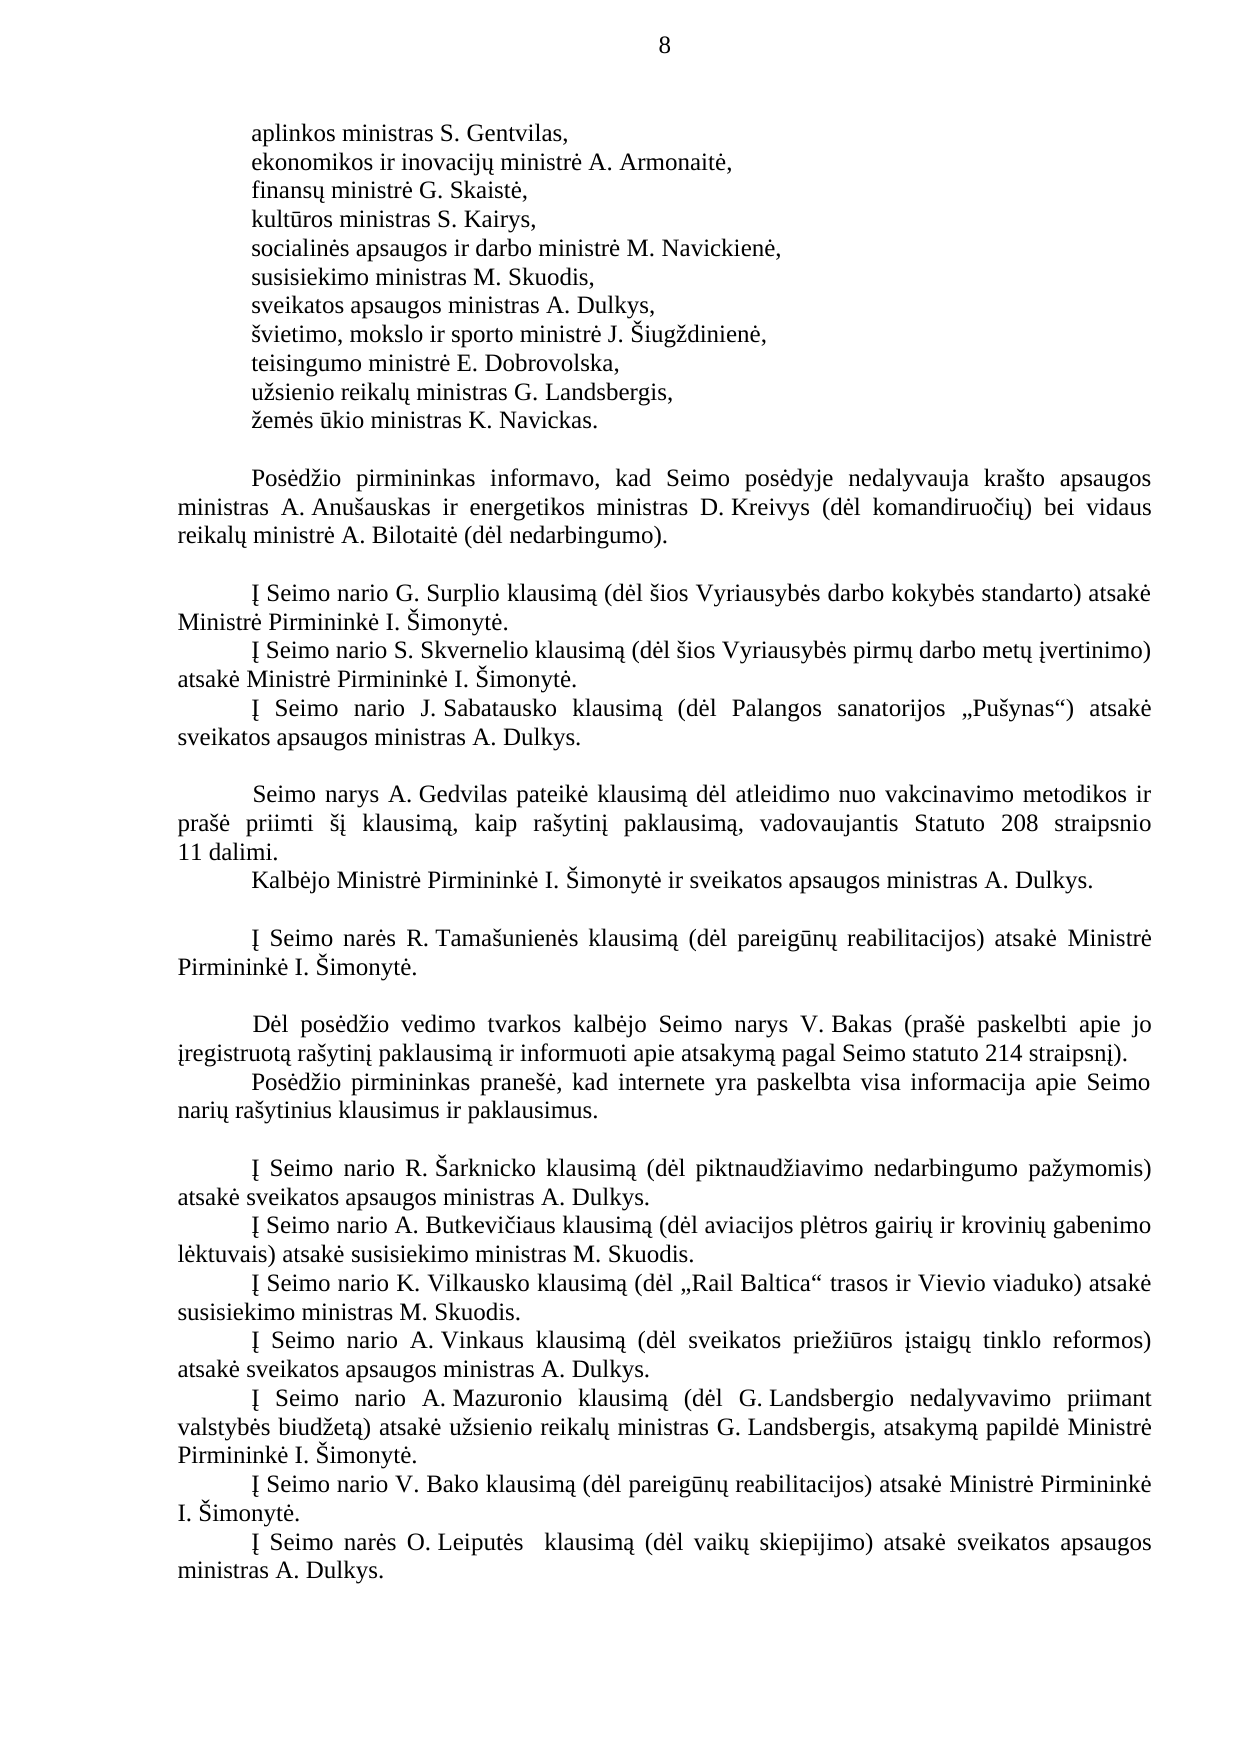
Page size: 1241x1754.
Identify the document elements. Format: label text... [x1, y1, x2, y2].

text Į Seimo narės O. Leiputės klausimą (dėl vaikų skiepijimo) atsakė sveikatos apsaugos ministras A. Dulkys. [177, 1527, 1152, 1584]
text Į Seimo nario A. Butkevičiaus klausimą (dėl aviacijos plėtros gairių ir krovinių gabenimo lėktuvais) atsakė susisiekimo ministras M. Skuodis. [177, 1211, 1152, 1268]
text Į Seimo nario G. Surplio klausimą (dėl šios Vyriausybės darbo kokybės standarto) atsakė Ministrė Pirmininkė I. Šimonytė. [177, 578, 1152, 636]
text užsienio reikalų ministras G. Landsbergis, [177, 377, 1152, 406]
text Į Seimo nario K. Vilkausko klausimą (dėl „Rail Baltica“ trasos ir Vievio viaduko) atsakė susisiekimo ministras M. Skuodis. [177, 1268, 1152, 1326]
text švietimo, mokslo ir sporto ministrė J. Šiugždinienė, [177, 319, 1152, 348]
text Kalbėjo Ministrė Pirmininkė I. Šimonytė ir sveikatos apsaugos ministras A. Dulkys. [177, 866, 1152, 894]
text Posėdžio pirmininkas pranešė, kad internete yra paskelbta visa informacija apie Seimo narių rašytinius klausimus ir paklausimus. [177, 1067, 1152, 1124]
text Dėl posėdžio vedimo tvarkos kalbėjo Seimo narys V. Bakas (prašė paskelbti apie jo įregistruotą rašytinį paklausimą ir informuoti apie atsakymą pagal Seimo statuto 214 straipsnį). [177, 1009, 1152, 1067]
text finansų ministrė G. Skaistė, [177, 176, 1152, 204]
text žemės ūkio ministras K. Navickas. [177, 406, 1152, 434]
text aplinkos ministras S. Gentvilas, [177, 118, 1152, 147]
text socialinės apsaugos ir darbo ministrė M. Navickienė, [177, 233, 1152, 262]
text Posėdžio pirmininkas informavo, kad Seimo posėdyje nedalyvauja krašto apsaugos ministras A. Anušauskas ir energetikos ministras D. Kreivys (dėl komandiruočių) bei vidaus reikalų ministrė A. Bilotaitė (dėl nedarbingumo). [177, 463, 1152, 549]
text Į Seimo nario A. Mazuronio klausimą (dėl G. Landsbergio nedalyvavimo priimant valstybės biudžetą) atsakė užsienio reikalų ministras G. Landsbergis, atsakymą papildė Ministrė Pirmininkė I. Šimonytė. [177, 1383, 1152, 1469]
text susisiekimo ministras M. Skuodis, [177, 262, 1152, 291]
text sveikatos apsaugos ministras A. Dulkys, [177, 291, 1152, 319]
text Į Seimo nario S. Skvernelio klausimą (dėl šios Vyriausybės pirmų darbo metų įvertinimo) atsakė Ministrė Pirmininkė I. Šimonytė. [177, 636, 1152, 693]
text Į Seimo nario V. Bako klausimą (dėl pareigūnų reabilitacijos) atsakė Ministrė Pirmininkė I. Šimonytė. [177, 1469, 1152, 1527]
text teisingumo ministrė E. Dobrovolska, [177, 348, 1152, 377]
text kultūros ministras S. Kairys, [177, 204, 1152, 233]
text Į Seimo nario A. Vinkaus klausimą (dėl sveikatos priežiūros įstaigų tinklo reformos) atsakė sveikatos apsaugos ministras A. Dulkys. [177, 1326, 1152, 1383]
text ekonomikos ir inovacijų ministrė A. Armonaitė, [177, 147, 1152, 176]
text Į Seimo nario R. Šarknicko klausimą (dėl piktnaudžiavimo nedarbingumo pažymomis) atsakė sveikatos apsaugos ministras A. Dulkys. [177, 1153, 1152, 1211]
text Į Seimo nario J. Sabatausko klausimą (dėl Palangos sanatorijos „Pušynas“) atsakė sveikatos apsaugos ministras A. Dulkys. [177, 693, 1152, 751]
text Seimo narys A. Gedvilas pateikė klausimą dėl atleidimo nuo vakcinavimo metodikos ir prašė priimti šį klausimą, kaip rašytinį paklausimą, vadovaujantis Statuto 208 straipsnio 11 dalimi. [177, 779, 1152, 866]
text Į Seimo narės R. Tamašunienės klausimą (dėl pareigūnų reabilitacijos) atsakė Ministrė Pirmininkė I. Šimonytė. [177, 923, 1152, 981]
